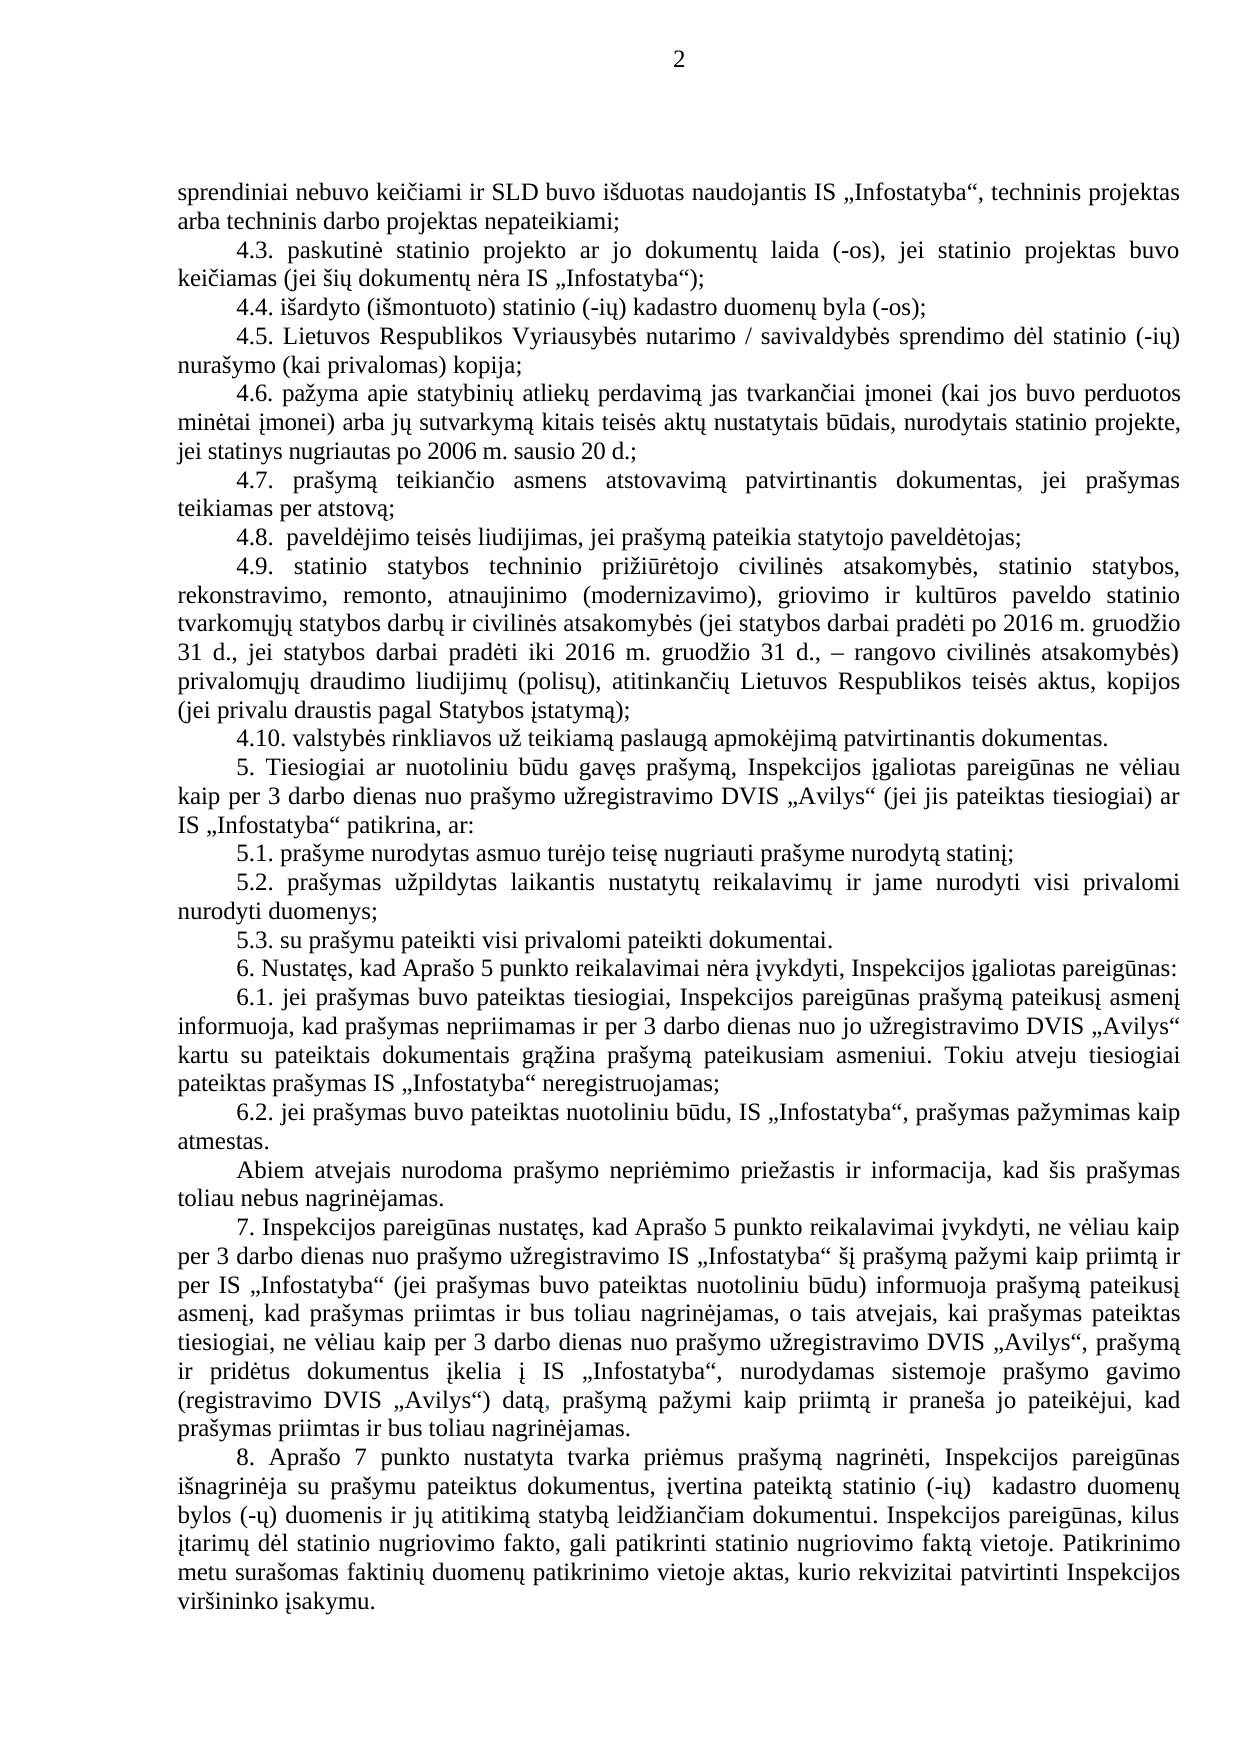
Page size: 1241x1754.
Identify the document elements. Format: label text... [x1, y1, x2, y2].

text 5.1. prašyme nurodytas asmuo turėjo teisę nugriauti prašyme nurodytą statinį; [177, 838, 1181, 867]
text 4.5. Lietuvos Respublikos Vyriausybės nutarimo / savivaldybės sprendimo dėl statinio (-ių) nurašymo (kai privalomas) kopija; [177, 321, 1181, 378]
text 7. Inspekcijos pareigūnas nustatęs, kad Aprašo 5 punkto reikalavimai įvykdyti, ne vėliau kaip per 3 darbo dienas nuo prašymo užregistravimo IS „Infostatyba“ šį prašymą pažymi kaip priimtą ir per IS „Infostatyba“ (jei prašymas buvo pateiktas nuotoliniu būdu) informuoja prašymą pateikusį asmenį, kad prašymas priimtas ir bus toliau nagrinėjamas, o tais atvejais, kai prašymas pateiktas tiesiogiai, ne vėliau kaip per 3 darbo dienas nuo prašymo užregistravimo DVIS „Avilys“, prašymą ir pridėtus dokumentus įkelia į IS „Infostatyba“, nurodydamas sistemoje prašymo gavimo (registravimo DVIS „Avilys“) datą, prašymą pažymi kaip priimtą ir praneša jo pateikėjui, kad prašymas priimtas ir bus toliau nagrinėjamas. [177, 1212, 1181, 1442]
text 4.3. paskutinė statinio projekto ar jo dokumentų laida (-os), jei statinio projektas buvo keičiamas (jei šių dokumentų nėra IS „Infostatyba“); [177, 235, 1181, 292]
text 6.2. jei prašymas buvo pateiktas nuotoliniu būdu, IS „Infostatyba“, prašymas pažymimas kaip atmestas. [177, 1097, 1181, 1155]
text 5.2. prašymas užpildytas laikantis nustatytų reikalavimų ir jame nurodyti visi privalomi nurodyti duomenys; [177, 867, 1181, 925]
text 5.3. su prašymu pateikti visi privalomi pateikti dokumentai. [177, 925, 1181, 953]
text 4.4. išardyto (išmontuoto) statinio (-ių) kadastro duomenų byla (-os); [177, 292, 1181, 321]
text 6.1. jei prašymas buvo pateiktas tiesiogiai, Inspekcijos pareigūnas prašymą pateikusį asmenį informuoja, kad prašymas nepriimamas ir per 3 darbo dienas nuo jo užregistravimo DVIS „Avilys“ kartu su pateiktais dokumentais grąžina prašymą pateikusiam asmeniui. Tokiu atveju tiesiogiai pateiktas prašymas IS „Infostatyba“ neregistruojamas; [177, 982, 1181, 1097]
text sprendiniai nebuvo keičiami ir SLD buvo išduotas naudojantis IS „Infostatyba“, techninis projektas arba techninis darbo projektas nepateikiami; [177, 177, 1181, 235]
text 4.8. paveldėjimo teisės liudijimas, jei prašymą pateikia statytojo paveldėtojas; [177, 522, 1181, 551]
text 6. Nustatęs, kad Aprašo 5 punkto reikalavimai nėra įvykdyti, Inspekcijos įgaliotas pareigūnas: [177, 953, 1181, 982]
text 4.6. pažyma apie statybinių atliekų perdavimą jas tvarkančiai įmonei (kai jos buvo perduotos minėtai įmonei) arba jų sutvarkymą kitais teisės aktų nustatytais būdais, nurodytais statinio projekte, jei statinys nugriautas po 2006 m. sausio 20 d.; [177, 378, 1181, 465]
text 4.9. statinio statybos techninio prižiūrėtojo civilinės atsakomybės, statinio statybos, rekonstravimo, remonto, atnaujinimo (modernizavimo), griovimo ir kultūros paveldo statinio tvarkomųjų statybos darbų ir civilinės atsakomybės (jei statybos darbai pradėti po 2016 m. gruodžio 31 d., jei statybos darbai pradėti iki 2016 m. gruodžio 31 d., – rangovo civilinės atsakomybės) privalomųjų draudimo liudijimų (polisų), atitinkančių Lietuvos Respublikos teisės aktus, kopijos (jei privalu draustis pagal Statybos įstatymą); [177, 551, 1181, 723]
text 8. Aprašo 7 punkto nustatyta tvarka priėmus prašymą nagrinėti, Inspekcijos pareigūnas išnagrinėja su prašymu pateiktus dokumentus, įvertina pateiktą statinio (-ių) kadastro duomenų bylos (-ų) duomenis ir jų atitikimą statybą leidžiančiam dokumentui. Inspekcijos pareigūnas, kilus įtarimų dėl statinio nugriovimo fakto, gali patikrinti statinio nugriovimo faktą vietoje. Patikrinimo metu surašomas faktinių duomenų patikrinimo vietoje aktas, kurio rekvizitai patvirtinti Inspekcijos viršininko įsakymu. [177, 1442, 1181, 1615]
text 4.7. prašymą teikiančio asmens atstovavimą patvirtinantis dokumentas, jei prašymas teikiamas per atstovą; [177, 465, 1181, 522]
text 5. Tiesiogiai ar nuotoliniu būdu gavęs prašymą, Inspekcijos įgaliotas pareigūnas ne vėliau kaip per 3 darbo dienas nuo prašymo užregistravimo DVIS „Avilys“ (jei jis pateiktas tiesiogiai) ar IS „Infostatyba“ patikrina, ar: [177, 752, 1181, 838]
text Abiem atvejais nurodoma prašymo nepriėmimo priežastis ir informacija, kad šis prašymas toliau nebus nagrinėjamas. [177, 1155, 1181, 1212]
text 4.10. valstybės rinkliavos už teikiamą paslaugą apmokėjimą patvirtinantis dokumentas. [177, 723, 1181, 752]
